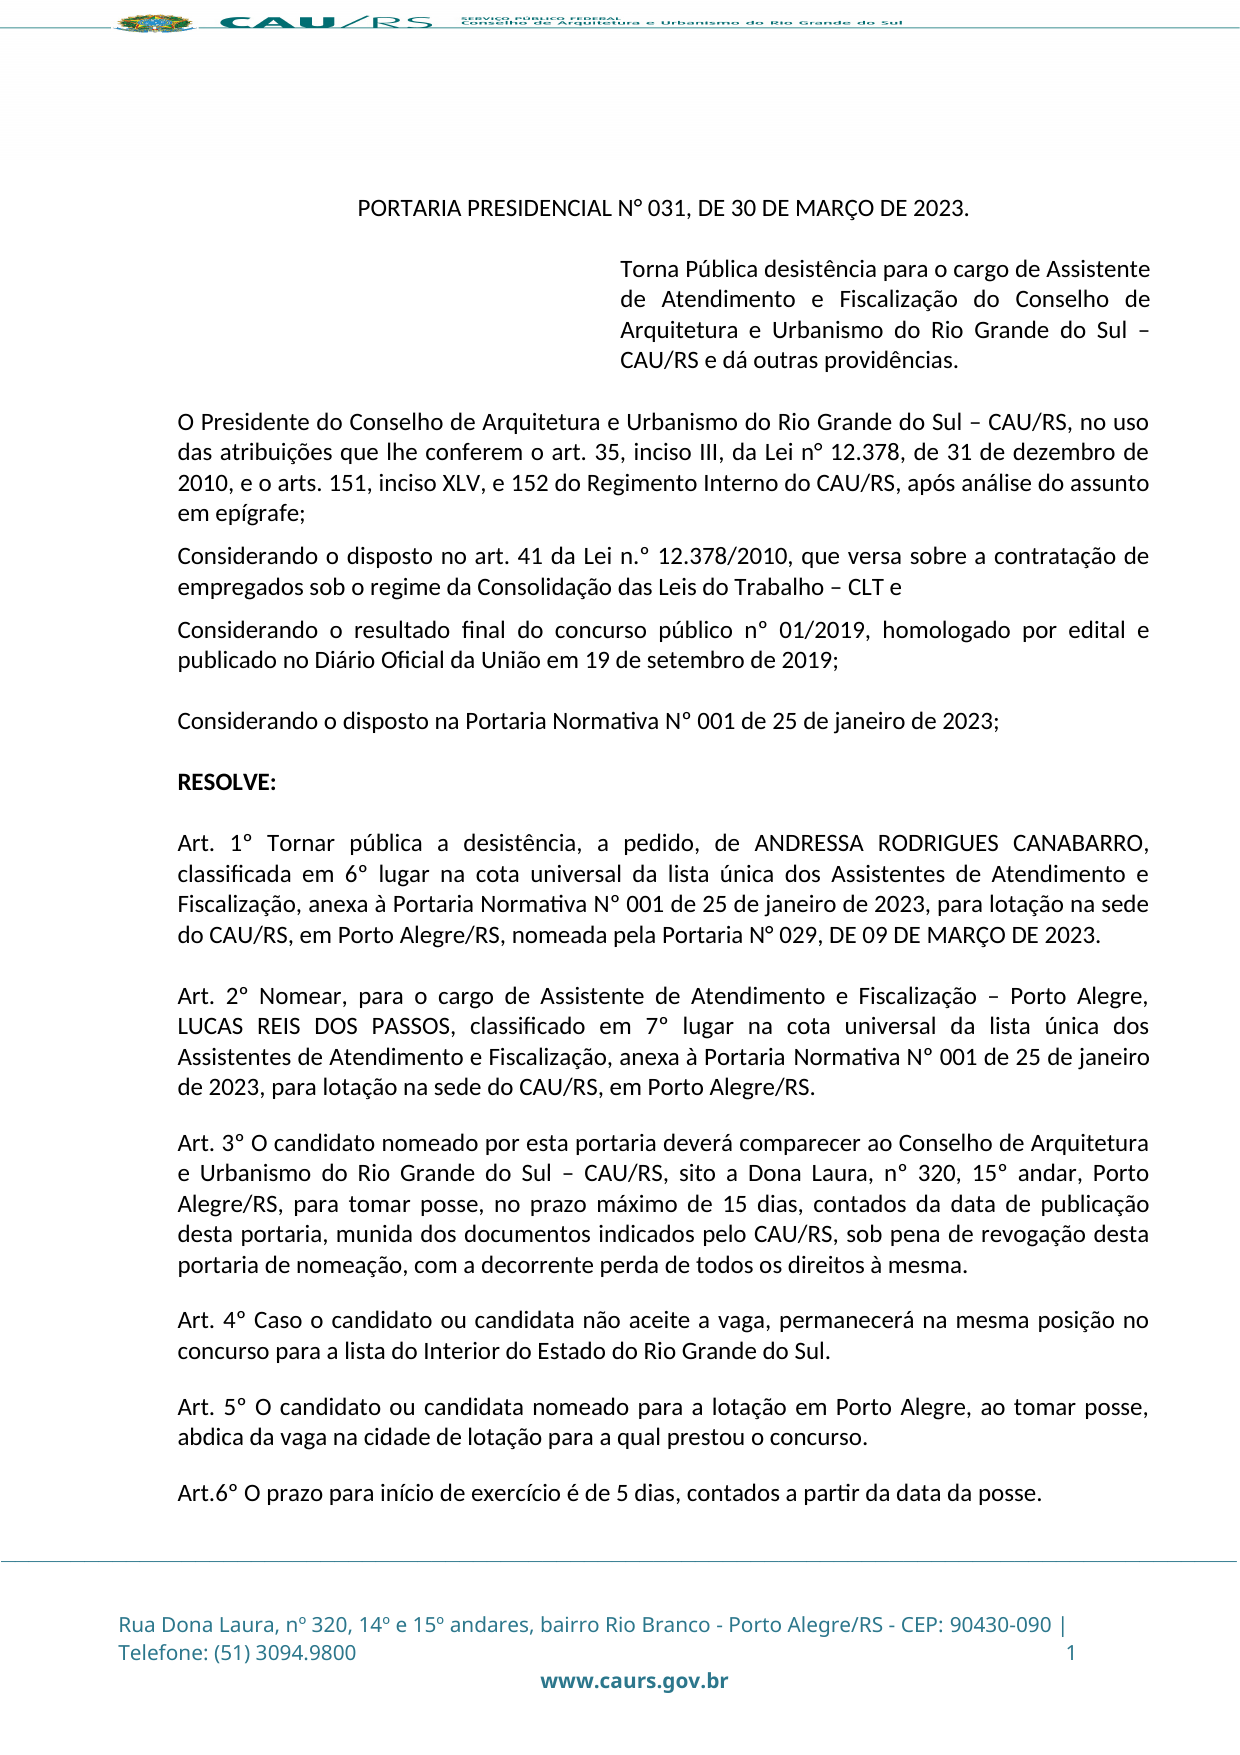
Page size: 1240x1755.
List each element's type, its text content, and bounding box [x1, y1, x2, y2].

text Art. 4º Caso o candidato ou candidata não aceite a vaga, permanecerá na mesma posição no concurso para a lista do Interior do Estado do Rio Grande do Sul. [177, 1305, 1151, 1366]
text Art. 5º O candidato ou candidata nomeado para a lotação em Porto Alegre, ao tomar posse, abdica da vaga na cidade de lotação para a qual prestou o concurso. [177, 1391, 1151, 1452]
text RESOLVE: [177, 766, 1151, 797]
text Considerando o resultado final do concurso público nº 01/2019, homologado por edital e publicado no Diário Oficial da União em 19 de setembro de 2019; [177, 614, 1151, 675]
text O Presidente do Conselho de Arquitetura e Urbanismo do Rio Grande do Sul – CAU/RS, no uso das atribuições que lhe conferem o art. 35, inciso III, da Lei n° 12.378, de 31 de dezembro de 2010, e o arts. 151, inciso XLV, e 152 do Regimento Interno do CAU/RS, após análise do assunto em epígrafe; [177, 406, 1151, 528]
text Considerando o disposto na Portaria Normativa Nº 001 de 25 de janeiro de 2023; [177, 705, 1151, 736]
text Art. 2º Nomear, para o cargo de Assistente de Atendimento e Fiscalização – Porto Alegre, LUCAS REIS DOS PASSOS, classificado em 7º lugar na cota universal da lista única dos Assistentes de Atendimento e Fiscalização, anexa à Portaria Normativa Nº 001 de 25 de janeiro de 2023, para lotação na sede do CAU/RS, em Porto Alegre/RS. [177, 980, 1151, 1102]
text PORTARIA PRESIDENCIAL N° 031, DE 30 DE MARÇO DE 2023. [177, 192, 1151, 222]
text Art. 3º O candidato nomeado por esta portaria deverá comparecer ao Conselho de Arquitetura e Urbanismo do Rio Grande do Sul – CAU/RS, sito a Dona Laura, nº 320, 15º andar, Porto Alegre/RS, para tomar posse, no prazo máximo de 15 dias, contados da data de publicação desta portaria, munida dos documentos indicados pelo CAU/RS, sob pena de revogação desta portaria de nomeação, com a decorrente perda de todos os direitos à mesma. [177, 1127, 1151, 1280]
text Art.6º O prazo para início de exercício é de 5 dias, contados a partir da data da posse. [177, 1477, 1151, 1507]
text Torna Pública desistência para o cargo de Assistente de Atendimento e Fiscalização do Conselho de Arquitetura e Urbanismo do Rio Grande do Sul – CAU/RS e dá outras providências. [620, 253, 1151, 375]
text Considerando o disposto no art. 41 da Lei n.º 12.378/2010, que versa sobre a contratação de empregados sob o regime da Consolidação das Leis do Trabalho – CLT e [177, 540, 1151, 601]
text Art. 1º Tornar pública a desistência, a pedido, de ANDRESSA RODRIGUES CANABARRO, classificada em 6º lugar na cota universal da lista única dos Assistentes de Atendimento e Fiscalização, anexa à Portaria Normativa Nº 001 de 25 de janeiro de 2023, para lotação na sede do CAU/RS, em Porto Alegre/RS, nomeada pela Portaria N° 029, DE 09 DE MARÇO DE 2023. [177, 827, 1151, 949]
